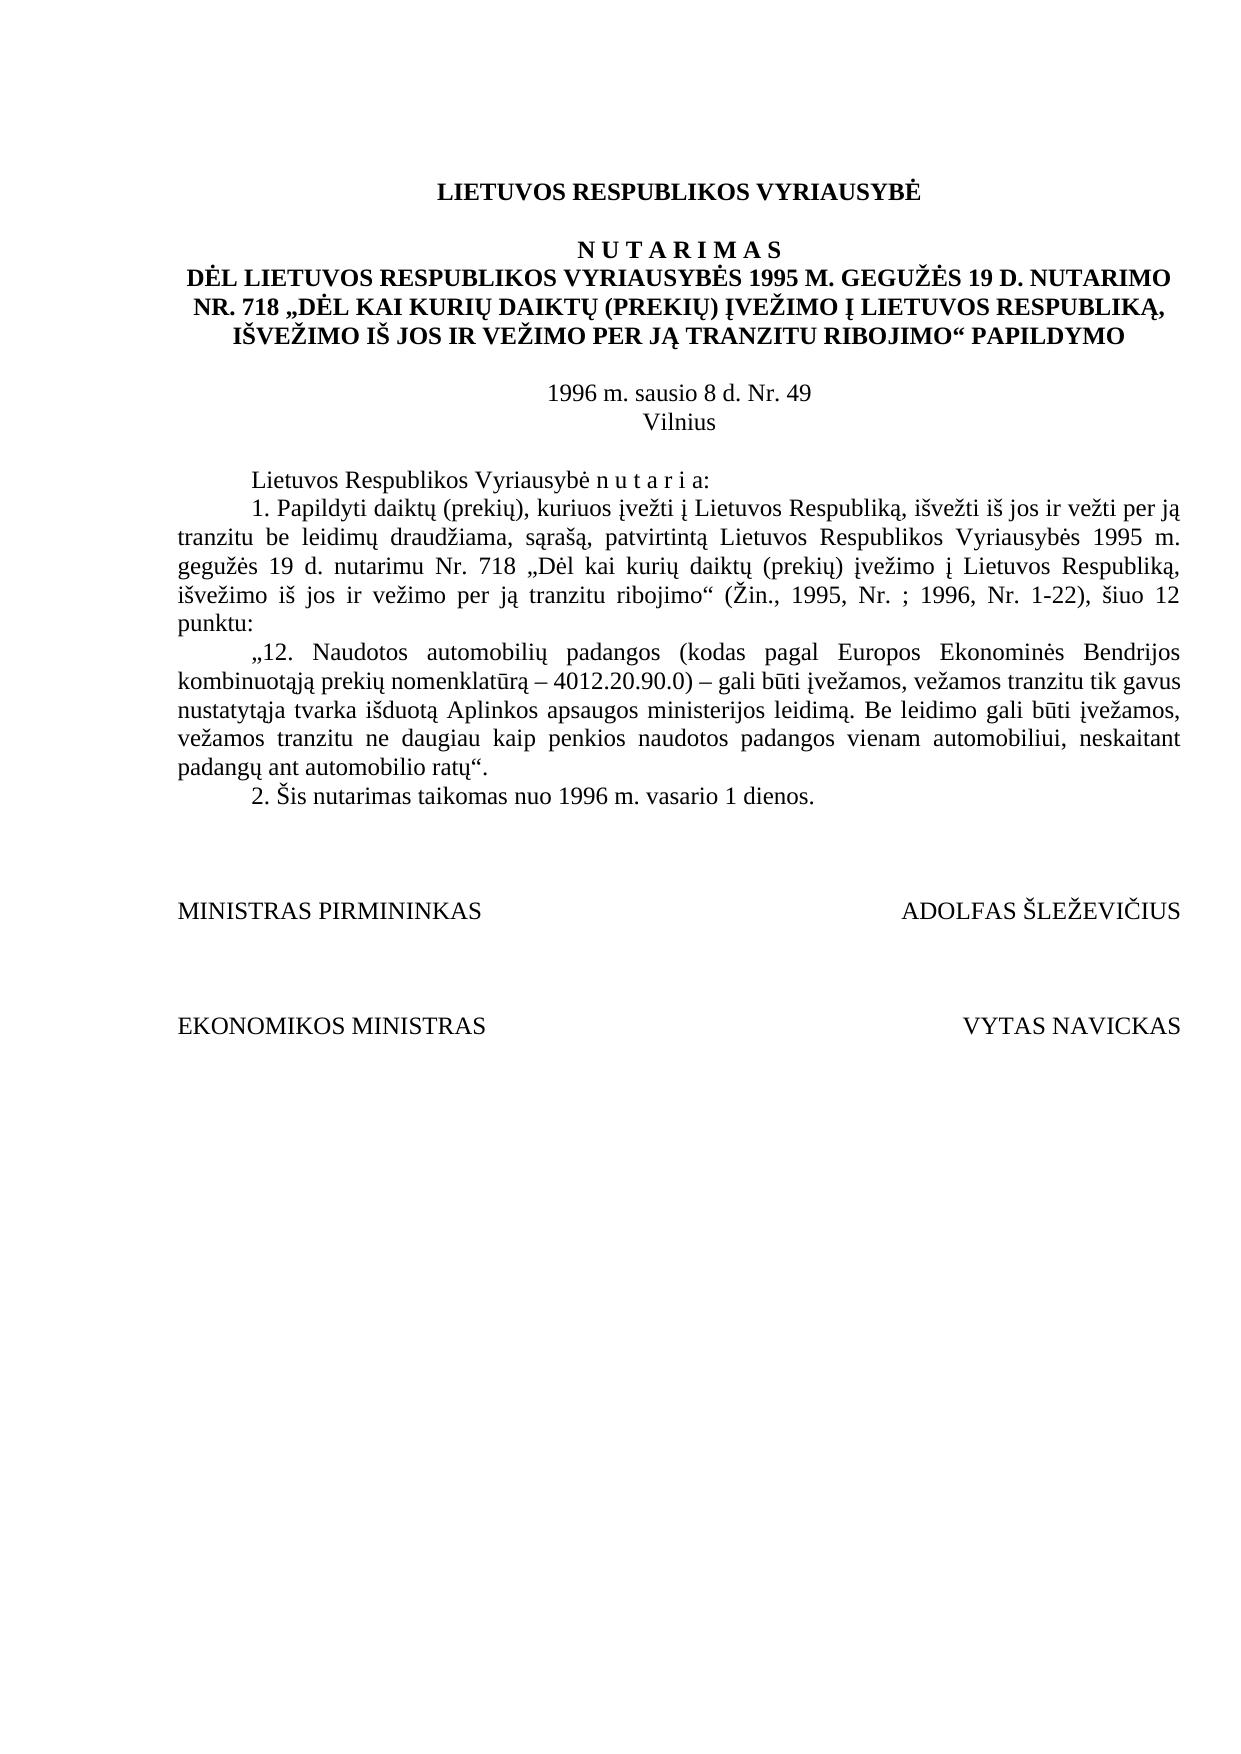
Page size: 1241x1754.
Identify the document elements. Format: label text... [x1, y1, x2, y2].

text EKONOMIKOS MINISTRAS VYTAS NAVICKAS [177, 1011, 1181, 1040]
text Lietuvos Respublikos Vyriausybė nutaria: [177, 465, 1181, 493]
text MINISTRAS PIRMININKAS ADOLFAS ŠLEŽEVIČIUS [177, 896, 1181, 925]
text DĖL LIETUVOS RESPUBLIKOS VYRIAUSYBĖS 1995 M. GEGUŽĖS 19 D. NUTARIMO NR. 718 „DĖL KAI KURIŲ DAIKTŲ (PREKIŲ) ĮVEŽIMO Į LIETUVOS RESPUBLIKĄ, IŠVEŽIMO IŠ JOS IR VEŽIMO PER JĄ TRANZITU RIBOJIMO“ PAPILDYMO [177, 263, 1181, 350]
text LIETUVOS RESPUBLIKOS VYRIAUSYBĖ [177, 177, 1181, 206]
text 1996 m. sausio 8 d. Nr. 49 [177, 378, 1181, 407]
text Vilnius [177, 407, 1181, 436]
text „12. Naudotos automobilių padangos (kodas pagal Europos Ekonominės Bendrijos kombinuotąją prekių nomenklatūrą – 4012.20.90.0) – gali būti įvežamos, vežamos tranzitu tik gavus nustatytąja tvarka išduotą Aplinkos apsaugos ministerijos leidimą. Be leidimo gali būti įvežamos, vežamos tranzitu ne daugiau kaip penkios naudotos padangos vienam automobiliui, neskaitant padangų ant automobilio ratų“. [177, 637, 1181, 781]
text 2. Šis nutarimas taikomas nuo 1996 m. vasario 1 dienos. [177, 781, 1181, 810]
text 1. Papildyti daiktų (prekių), kuriuos įvežti į Lietuvos Respubliką, išvežti iš jos ir vežti per ją tranzitu be leidimų draudžiama, sąrašą, patvirtintą Lietuvos Respublikos Vyriausybės 1995 m. gegužės 19 d. nutarimu Nr. 718 „Dėl kai kurių daiktų (prekių) įvežimo į Lietuvos Respubliką, išvežimo iš jos ir vežimo per ją tranzitu ribojimo“ (Žin., 1995, Nr. ; 1996, Nr. 1-22), šiuo 12 punktu: [177, 493, 1181, 637]
text N U T A R I M A S [177, 235, 1181, 263]
